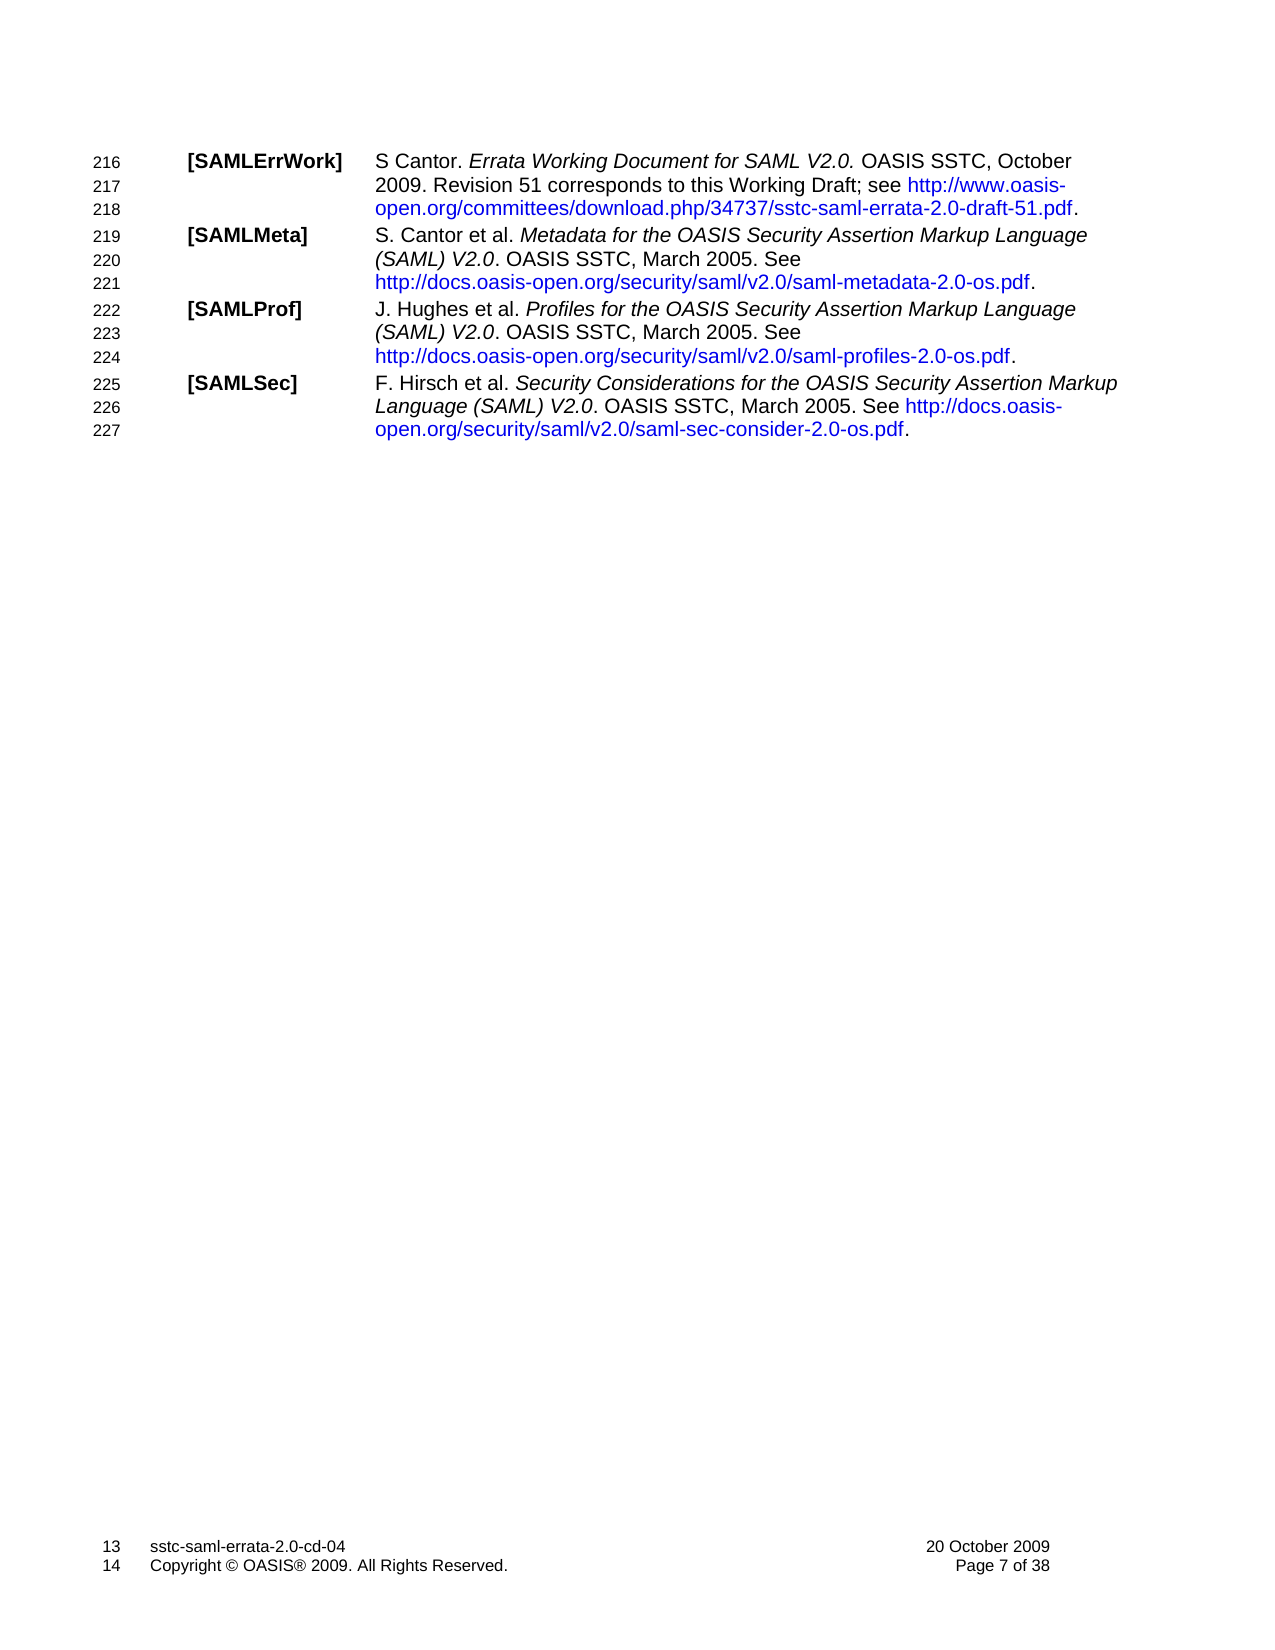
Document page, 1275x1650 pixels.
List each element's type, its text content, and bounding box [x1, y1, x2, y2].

text [SAMLSec] F. Hirsch et al. Security Considerations for the OASIS Security Assertion Markup Language (SAML) V2.0. OASIS SSTC, March 2005. See http://docs.oasis-open.org/security/saml/v2.0/saml-sec-consider-2.0-os.pdf. [187, 372, 1125, 441]
text [SAMLMeta] S. Cantor et al. Metadata for the OASIS Security Assertion Markup Language (SAML) V2.0. OASIS SSTC, March 2005. See http://docs.oasis-open.org/security/saml/v2.0/saml-metadata-2.0-os.pdf. [187, 224, 1125, 293]
text [SAMLErrWork] S Cantor. Errata Working Document for SAML V2.0. OASIS SSTC, October 2009. Revision 51 corresponds to this Working Draft; see http://www.oasis-open.org/committees/download.php/34737/sstc-saml-errata-2.0-draft-51.pdf. [187, 150, 1125, 220]
text [SAMLProf] J. Hughes et al. Profiles for the OASIS Security Assertion Markup Language (SAML) V2.0. OASIS SSTC, March 2005. See http://docs.oasis-open.org/security/saml/v2.0/saml-profiles-2.0-os.pdf. [187, 298, 1125, 367]
